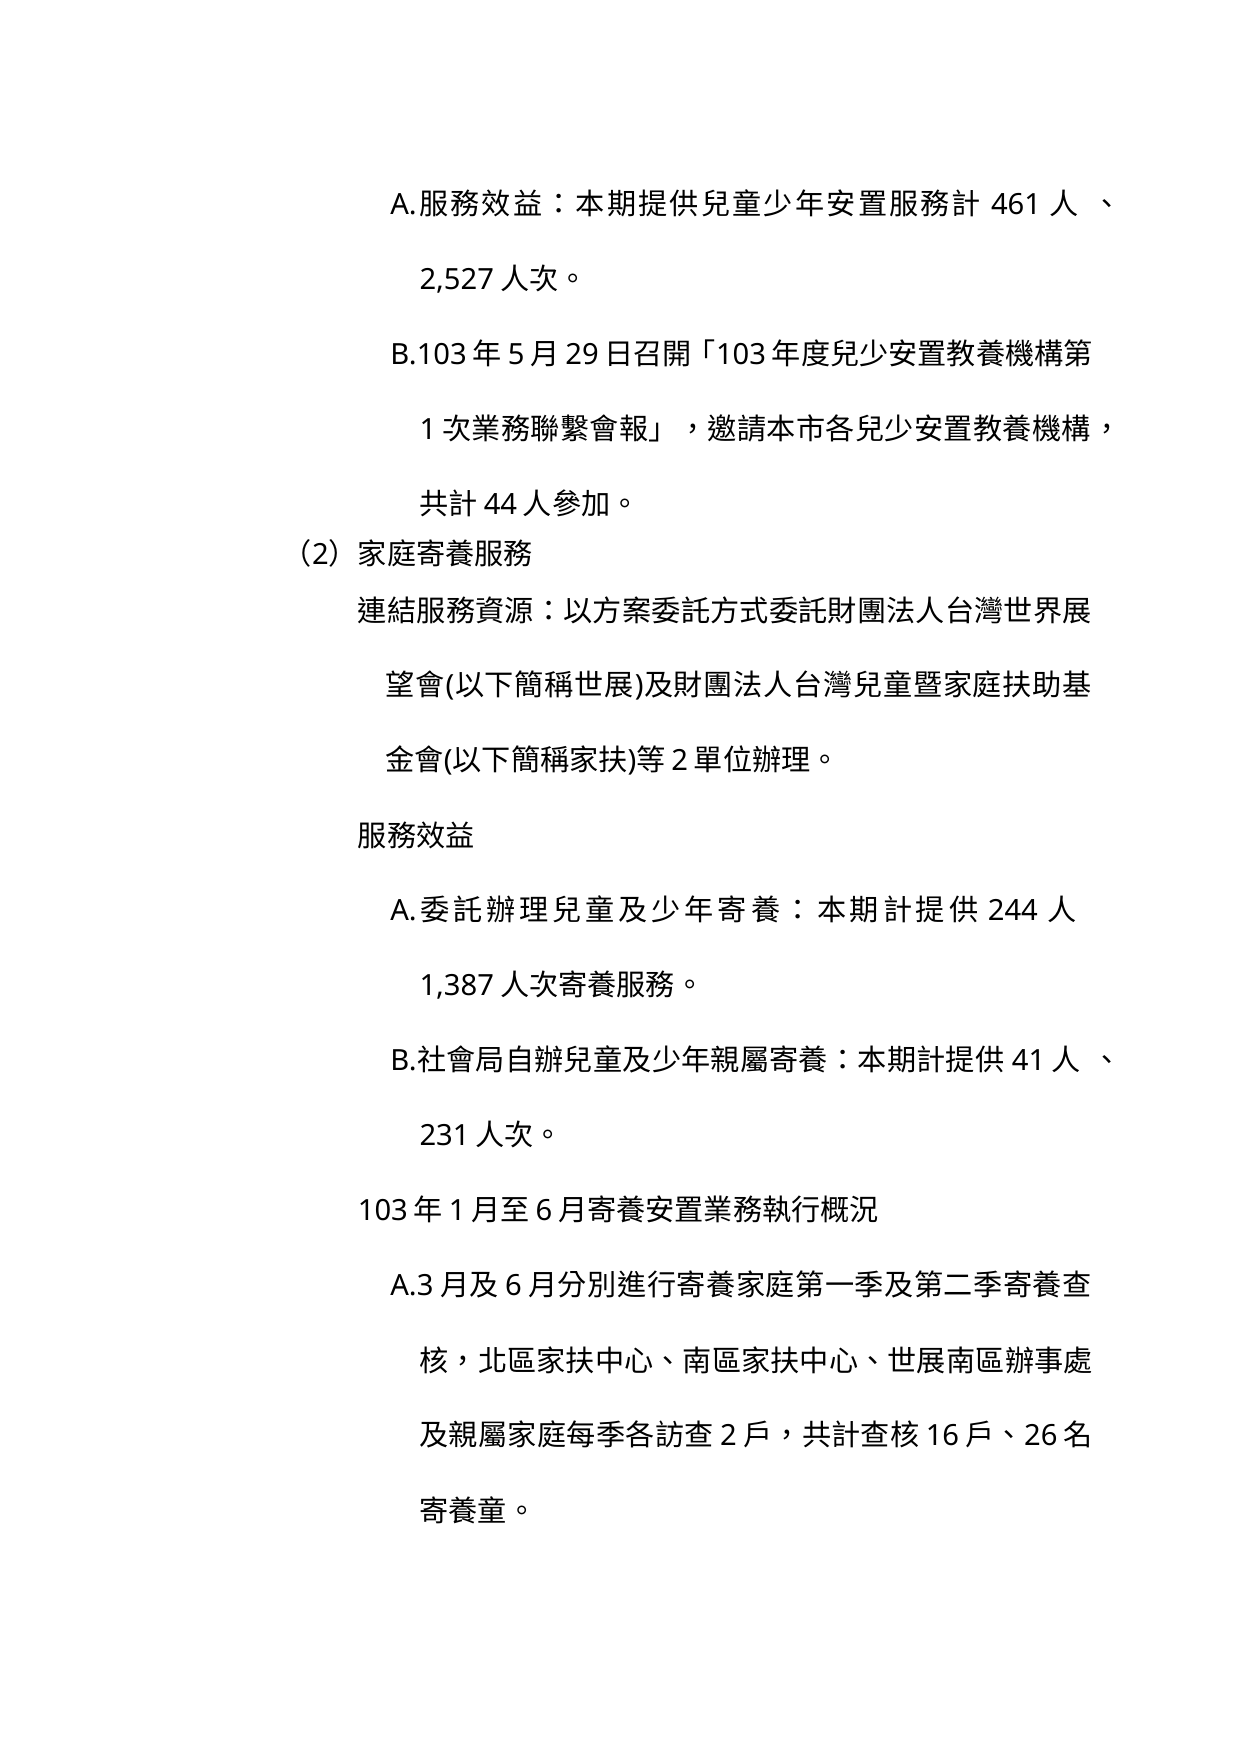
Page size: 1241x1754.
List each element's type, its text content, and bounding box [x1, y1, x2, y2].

text B.社會局自辦兒童及少年親屬寄養：本期計提供41人、231人次。 [390, 1021, 1092, 1171]
text 連結服務資源：以方案委託方式委託財團法人台灣世界展望會(以下簡稱世展)及財團法人台灣兒童暨家庭扶助基金會(以下簡稱家扶)等2單位辦理。 [358, 571, 1092, 796]
text 服務效益 [358, 796, 1092, 871]
text A.服務效益：本期提供兒童少年安置服務計461人、2,527人次。 [390, 164, 1092, 314]
text （2）家庭寄養服務 [283, 539, 1092, 571]
text 103年1月至6月寄養安置業務執行概況 [358, 1171, 1092, 1246]
text A.3月及6月分別進行寄養家庭第一季及第二季寄養查核，北區家扶中心、南區家扶中心、世展南區辦事處及親屬家庭每季各訪查2戶，共計查核16戶、26名寄養童。 [390, 1246, 1092, 1546]
text B.103年5月29日召開「103年度兒少安置教養機構第1次業務聯繫會報」，邀請本市各兒少安置教養機構，共計44人參加。 [390, 314, 1092, 539]
text A.委託辦理兒童及少年寄養：本期計提供244人、1,387人次寄養服務。 [390, 871, 1092, 1021]
